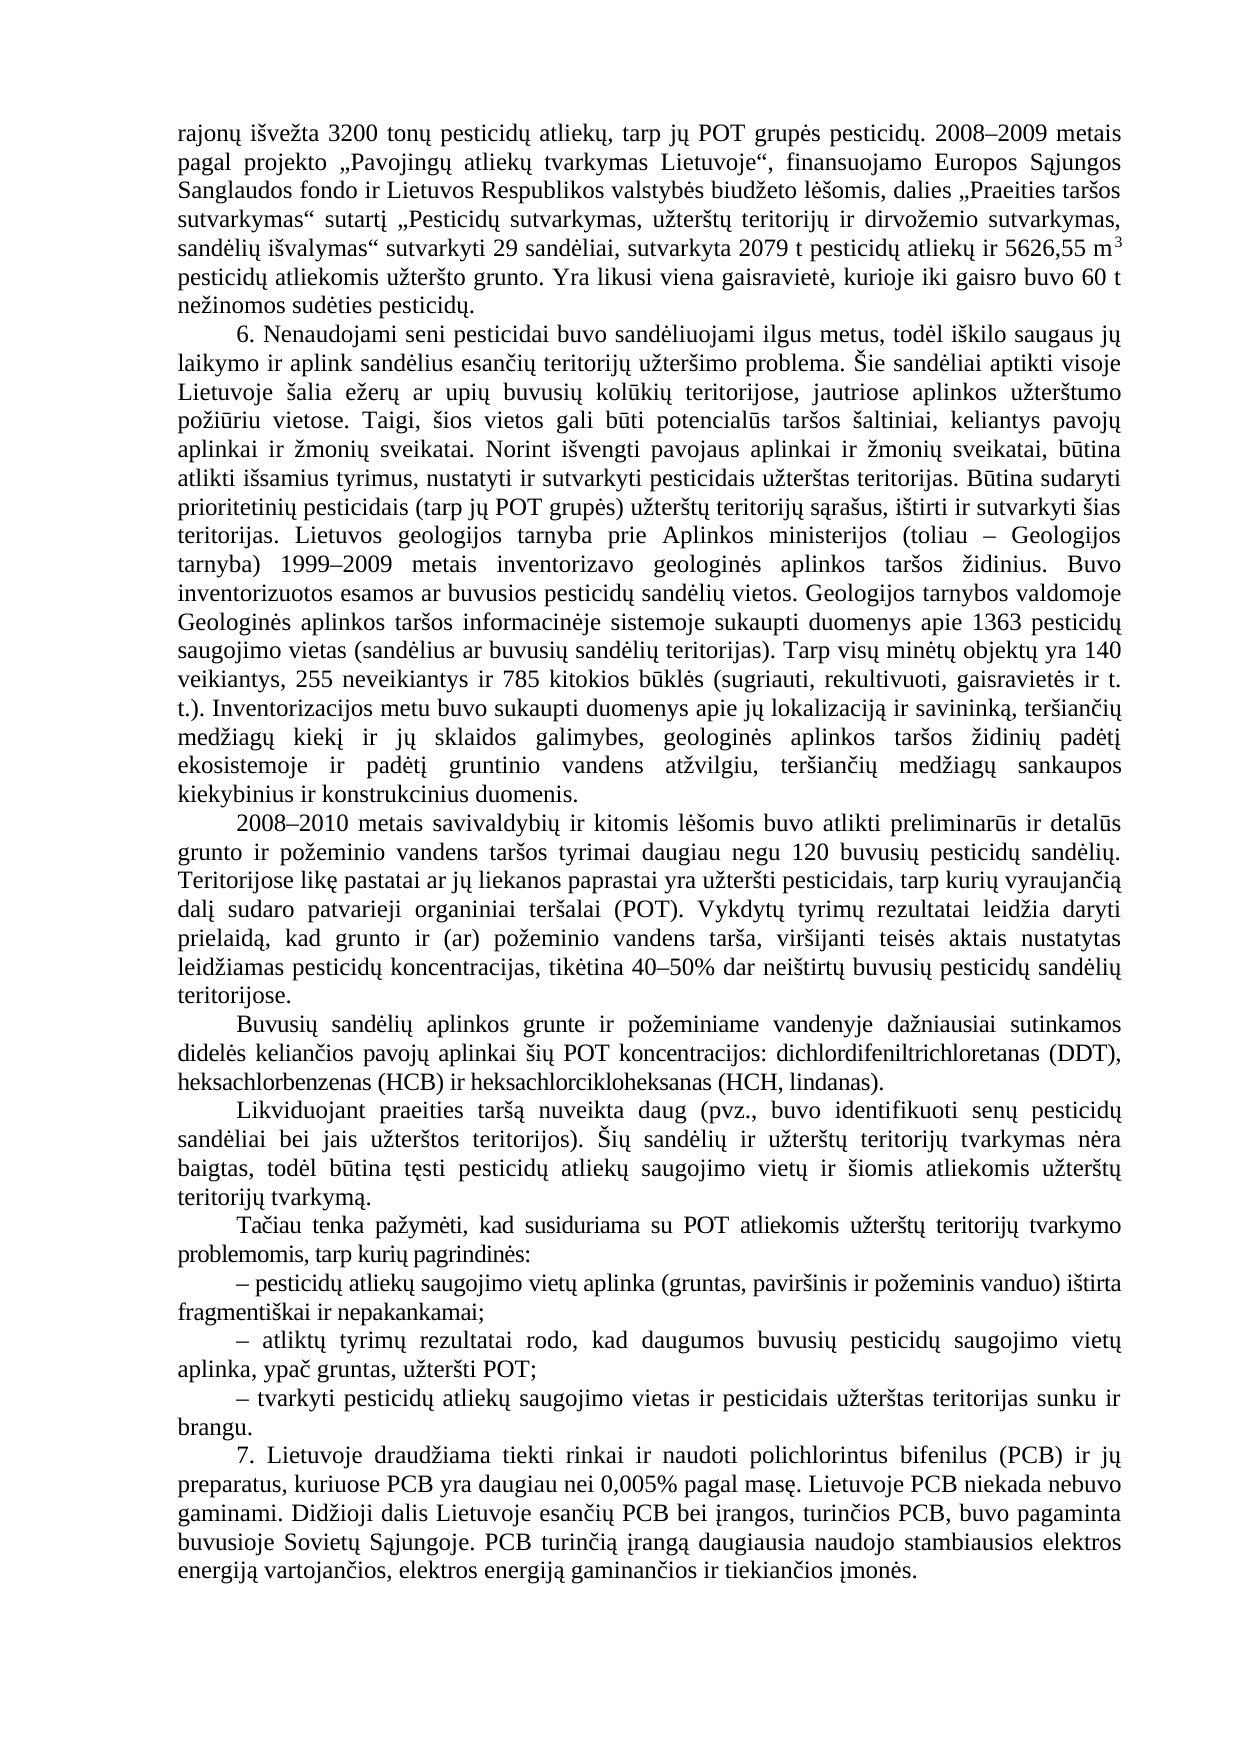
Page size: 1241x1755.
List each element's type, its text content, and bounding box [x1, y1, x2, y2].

text Tačiau tenka pažymėti, kad susiduriama su POT atliekomis užterštų teritorijų tvarkymo problemomis, tarp kurių pagrindinės: [177, 1211, 1122, 1268]
text – pesticidų atliekų saugojimo vietų aplinka (gruntas, paviršinis ir požeminis vanduo) ištirta fragmentiškai ir nepakankamai; [177, 1268, 1122, 1326]
text 7. Lietuvoje draudžiama tiekti rinkai ir naudoti polichlorintus bifenilus (PCB) ir jų preparatus, kuriuose PCB yra daugiau nei 0,005% pagal masę. Lietuvoje PCB niekada nebuvo gaminami. Didžioji dalis Lietuvoje esančių PCB bei įrangos, turinčios PCB, buvo pagaminta buvusioje Sovietų Sąjungoje. PCB turinčią įrangą daugiausia naudojo stambiausios elektros energiją vartojančios, elektros energiją gaminančios ir tiekiančios įmonės. [177, 1441, 1122, 1584]
text Buvusių sandėlių aplinkos grunte ir požeminiame vandenyje dažniausiai sutinkamos didelės keliančios pavojų aplinkai šių POT koncentracijos: dichlordifeniltrichloretanas (DDT), heksachlorbenzenas (HCB) ir heksachlorcikloheksanas (HCH, lindanas). [177, 1009, 1122, 1096]
text – atliktų tyrimų rezultatai rodo, kad daugumos buvusių pesticidų saugojimo vietų aplinka, ypač gruntas, užteršti POT; [177, 1326, 1122, 1383]
text rajonų išvežta 3200 tonų pesticidų atliekų, tarp jų POT grupės pesticidų. 2008–2009 metais pagal projekto „Pavojingų atliekų tvarkymas Lietuvoje“, finansuojamo Europos Sąjungos Sanglaudos fondo ir Lietuvos Respublikos valstybės biudžeto lėšomis, dalies „Praeities taršos sutvarkymas“ sutartį „Pesticidų sutvarkymas, užterštų teritorijų ir dirvožemio sutvarkymas, sandėlių išvalymas“ sutvarkyti 29 sandėliai, sutvarkyta 2079 t pesticidų atliekų ir 5626,55 m3 pesticidų atliekomis užteršto grunto. Yra likusi viena gaisravietė, kurioje iki gaisro buvo 60 t nežinomos sudėties pesticidų. [177, 118, 1122, 319]
text 6. Nenaudojami seni pesticidai buvo sandėliuojami ilgus metus, todėl iškilo saugaus jų laikymo ir aplink sandėlius esančių teritorijų užteršimo problema. Šie sandėliai aptikti visoje Lietuvoje šalia ežerų ar upių buvusių kolūkių teritorijose, jautriose aplinkos užterštumo požiūriu vietose. Taigi, šios vietos gali būti potencialūs taršos šaltiniai, keliantys pavojų aplinkai ir žmonių sveikatai. Norint išvengti pavojaus aplinkai ir žmonių sveikatai, būtina atlikti išsamius tyrimus, nustatyti ir sutvarkyti pesticidais užterštas teritorijas. Būtina sudaryti prioritetinių pesticidais (tarp jų POT grupės) užterštų teritorijų sąrašus, ištirti ir sutvarkyti šias teritorijas. Lietuvos geologijos tarnyba prie Aplinkos ministerijos (toliau – Geologijos tarnyba) 1999–2009 metais inventorizavo geologinės aplinkos taršos židinius. Buvo inventorizuotos esamos ar buvusios pesticidų sandėlių vietos. Geologijos tarnybos valdomoje Geologinės aplinkos taršos informacinėje sistemoje sukaupti duomenys apie 1363 pesticidų saugojimo vietas (sandėlius ar buvusių sandėlių teritorijas). Tarp visų minėtų objektų yra 140 veikiantys, 255 neveikiantys ir 785 kitokios būklės (sugriauti, rekultivuoti, gaisravietės ir t. t.). Inventorizacijos metu buvo sukaupti duomenys apie jų lokalizaciją ir savininką, teršiančių medžiagų kiekį ir jų sklaidos galimybes, geologinės aplinkos taršos židinių padėtį ekosistemoje ir padėtį gruntinio vandens atžvilgiu, teršiančių medžiagų sankaupos kiekybinius ir konstrukcinius duomenis. [177, 319, 1122, 808]
text 2008–2010 metais savivaldybių ir kitomis lėšomis buvo atlikti preliminarūs ir detalūs grunto ir požeminio vandens taršos tyrimai daugiau negu 120 buvusių pesticidų sandėlių. Teritorijose likę pastatai ar jų liekanos paprastai yra užteršti pesticidais, tarp kurių vyraujančią dalį sudaro patvarieji organiniai teršalai (POT). Vykdytų tyrimų rezultatai leidžia daryti prielaidą, kad grunto ir (ar) požeminio vandens tarša, viršijanti teisės aktais nustatytas leidžiamas pesticidų koncentracijas, tikėtina 40–50% dar neištirtų buvusių pesticidų sandėlių teritorijose. [177, 808, 1122, 1009]
text – tvarkyti pesticidų atliekų saugojimo vietas ir pesticidais užterštas teritorijas sunku ir brangu. [177, 1383, 1122, 1441]
text Likviduojant praeities taršą nuveikta daug (pvz., buvo identifikuoti senų pesticidų sandėliai bei jais užterštos teritorijos). Šių sandėlių ir užterštų teritorijų tvarkymas nėra baigtas, todėl būtina tęsti pesticidų atliekų saugojimo vietų ir šiomis atliekomis užterštų teritorijų tvarkymą. [177, 1096, 1122, 1211]
